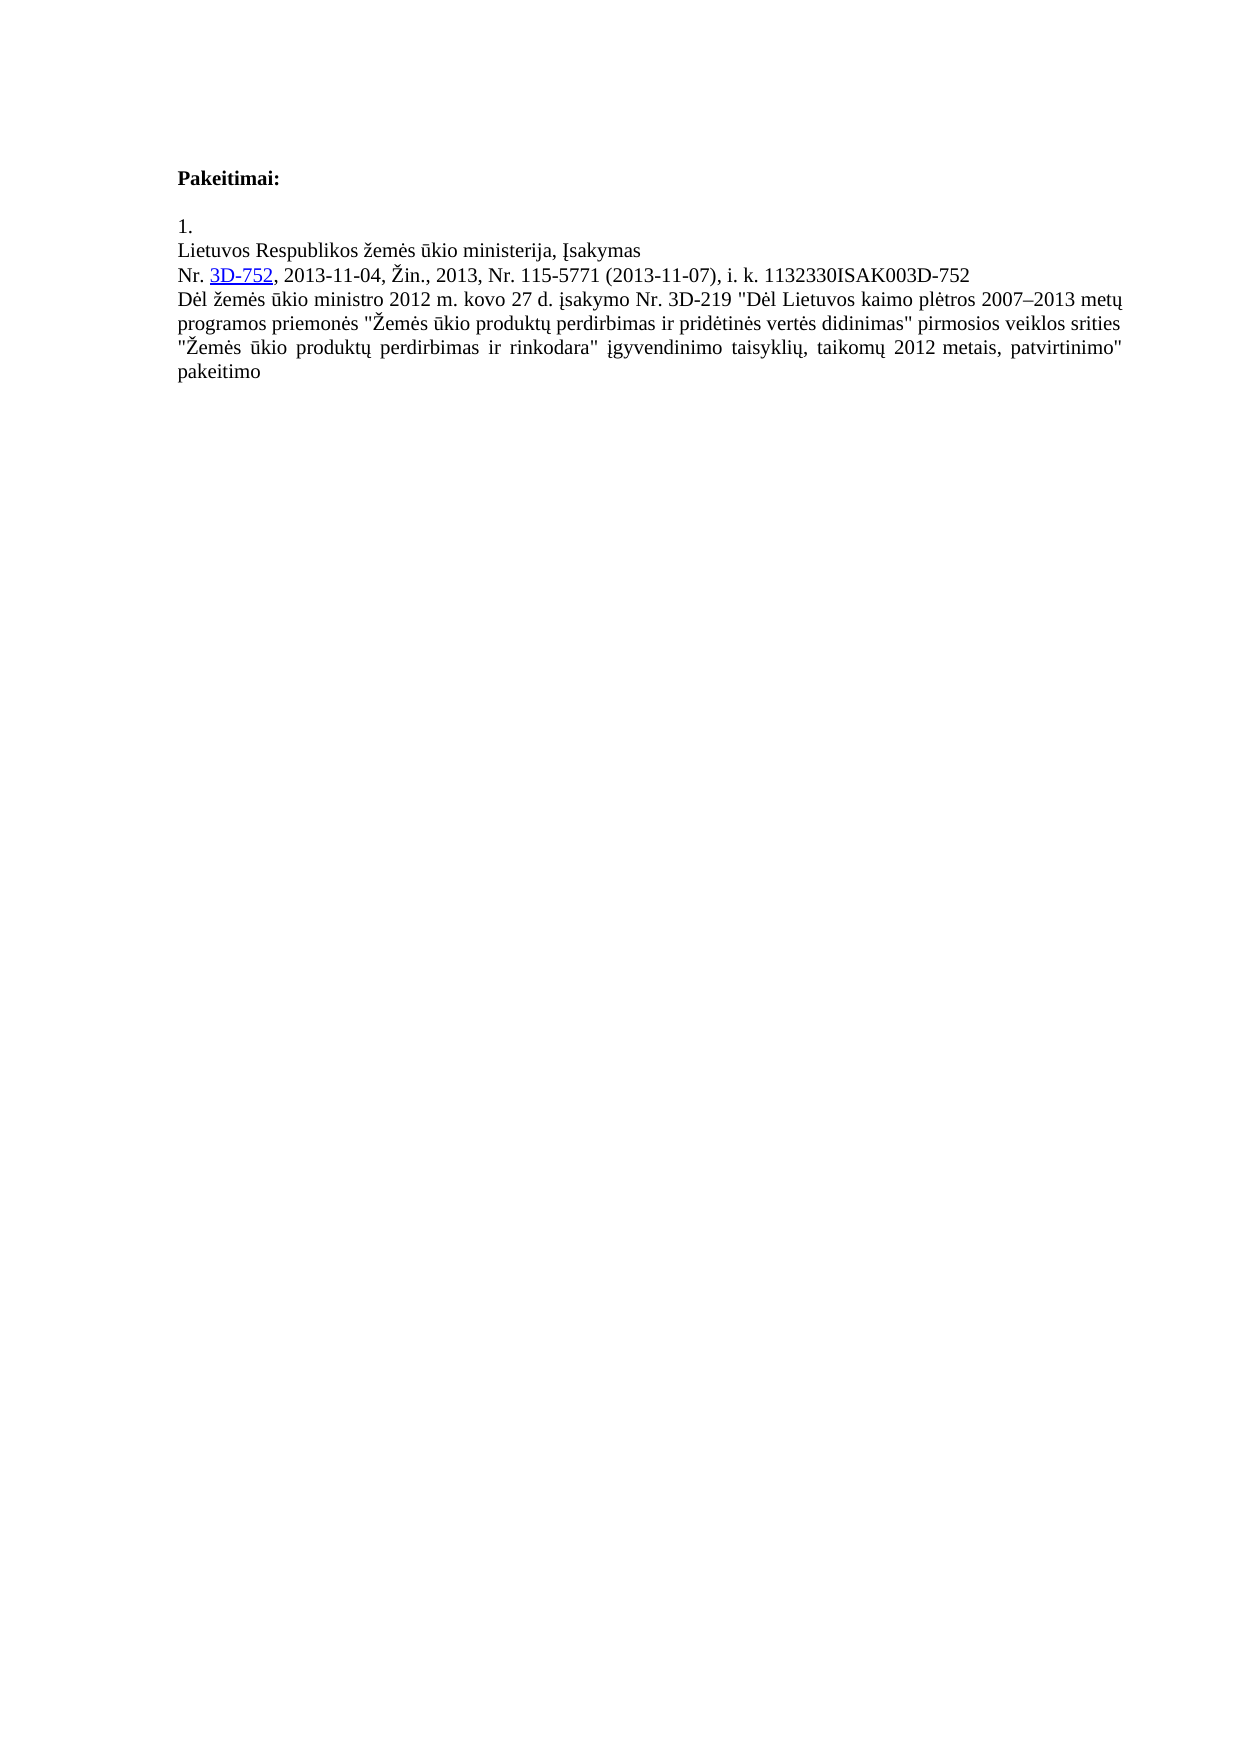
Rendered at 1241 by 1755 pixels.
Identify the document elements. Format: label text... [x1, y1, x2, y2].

text Lietuvos Respublikos žemės ūkio ministerija, Įsakymas [177, 238, 1122, 262]
text 1. [177, 214, 1122, 238]
text Nr. 3D-752, 2013-11-04, Žin., 2013, Nr. 115-5771 (2013-11-07), i. k. 1132330ISAK003D-752 [177, 262, 1122, 287]
text Dėl žemės ūkio ministro 2012 m. kovo 27 d. įsakymo Nr. 3D-219 "Dėl Lietuvos kaimo plėtros 2007–2013 metų programos priemonės "Žemės ūkio produktų perdirbimas ir pridėtinės vertės didinimas" pirmosios veiklos srities "Žemės ūkio produktų perdirbimas ir rinkodara" įgyvendinimo taisyklių, taikomų 2012 metais, patvirtinimo" pakeitimo [177, 287, 1122, 383]
text Pakeitimai: [177, 166, 1122, 190]
